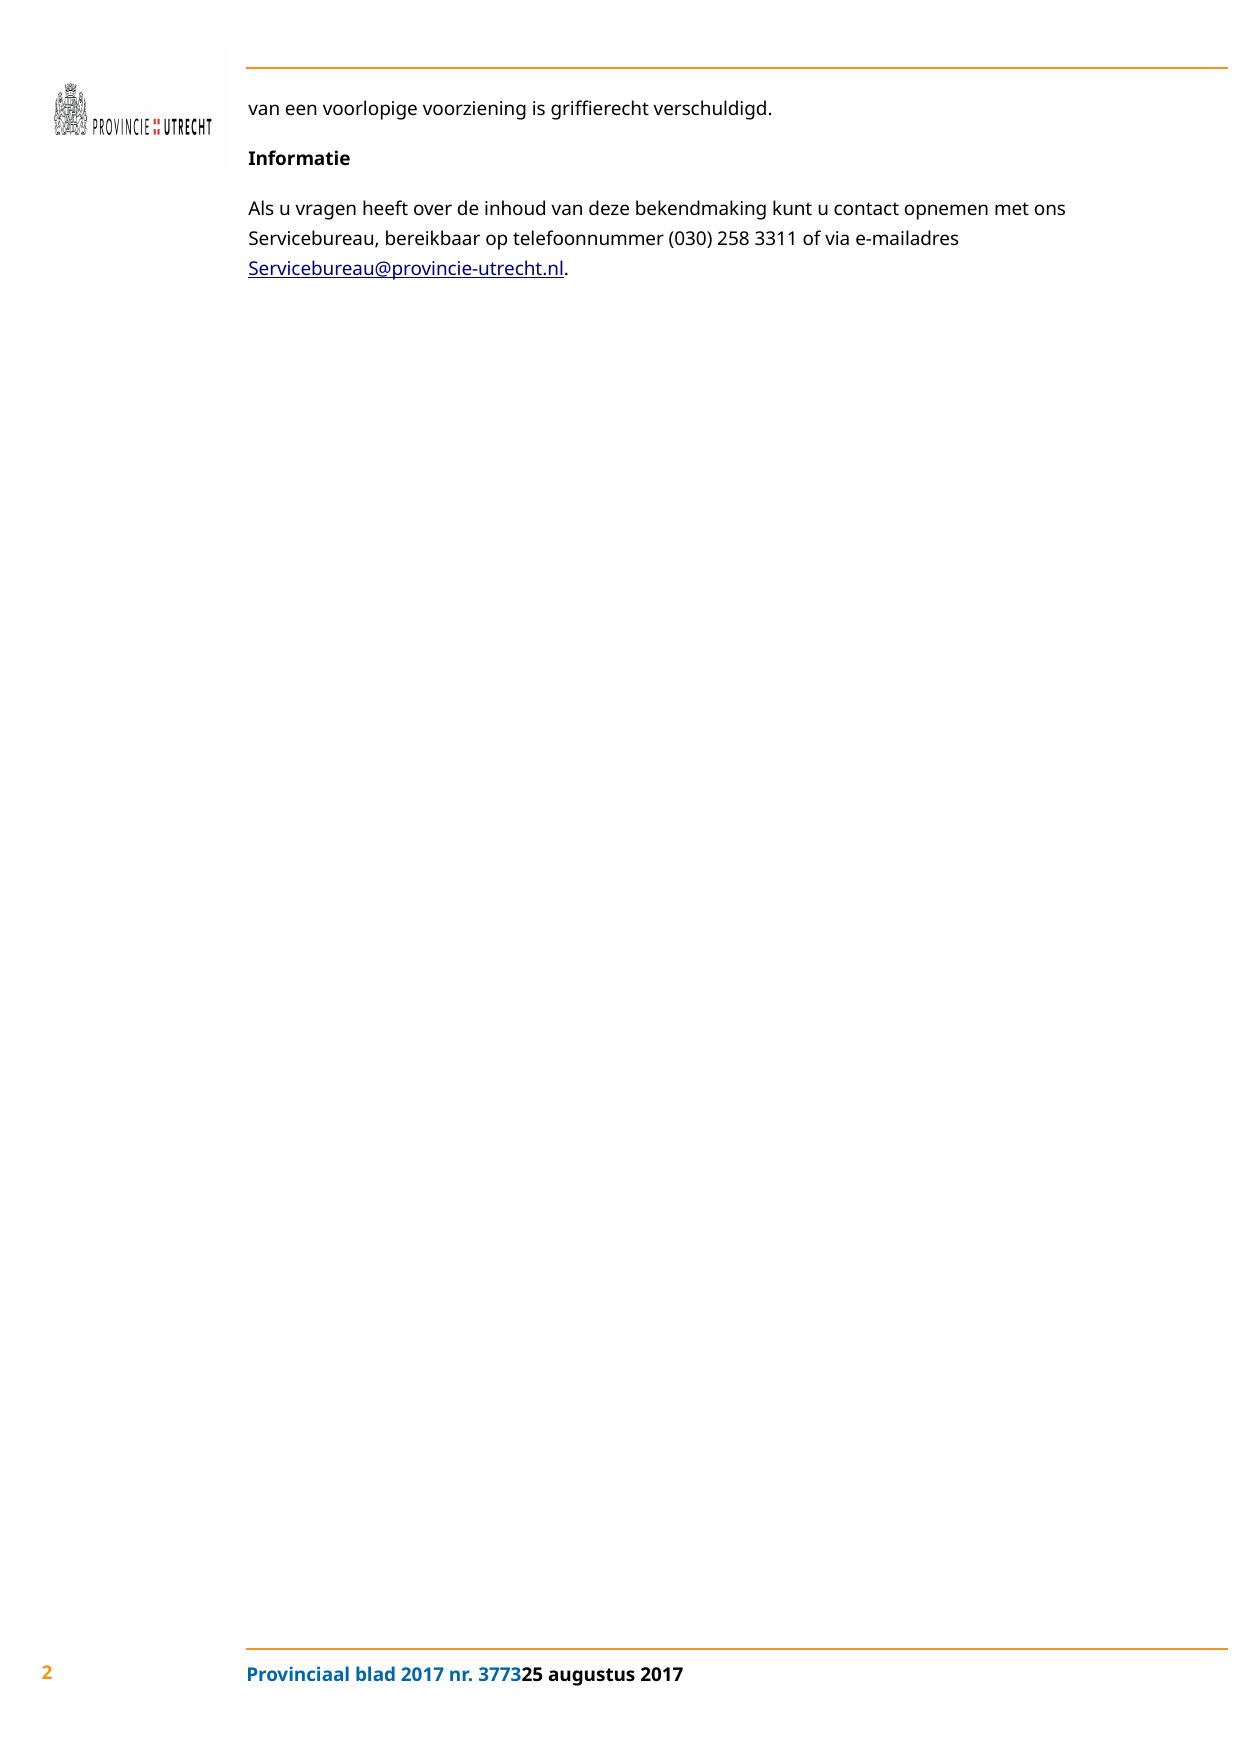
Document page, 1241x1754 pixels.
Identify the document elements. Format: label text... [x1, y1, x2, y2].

text van een voorlopige voorziening is griffierecht verschuldigd. [248, 95, 1152, 121]
text Als u vragen heeft over de inhoud van deze bekendmaking kunt u contact opnemen met ons Servicebureau, bereikbaar op telefoonnummer (030) 258 3311 of via e-mailadres Servicebureau@provincie-utrecht.nl. [248, 196, 1152, 281]
text Informatie [248, 145, 1152, 171]
picture [41, 47, 231, 172]
